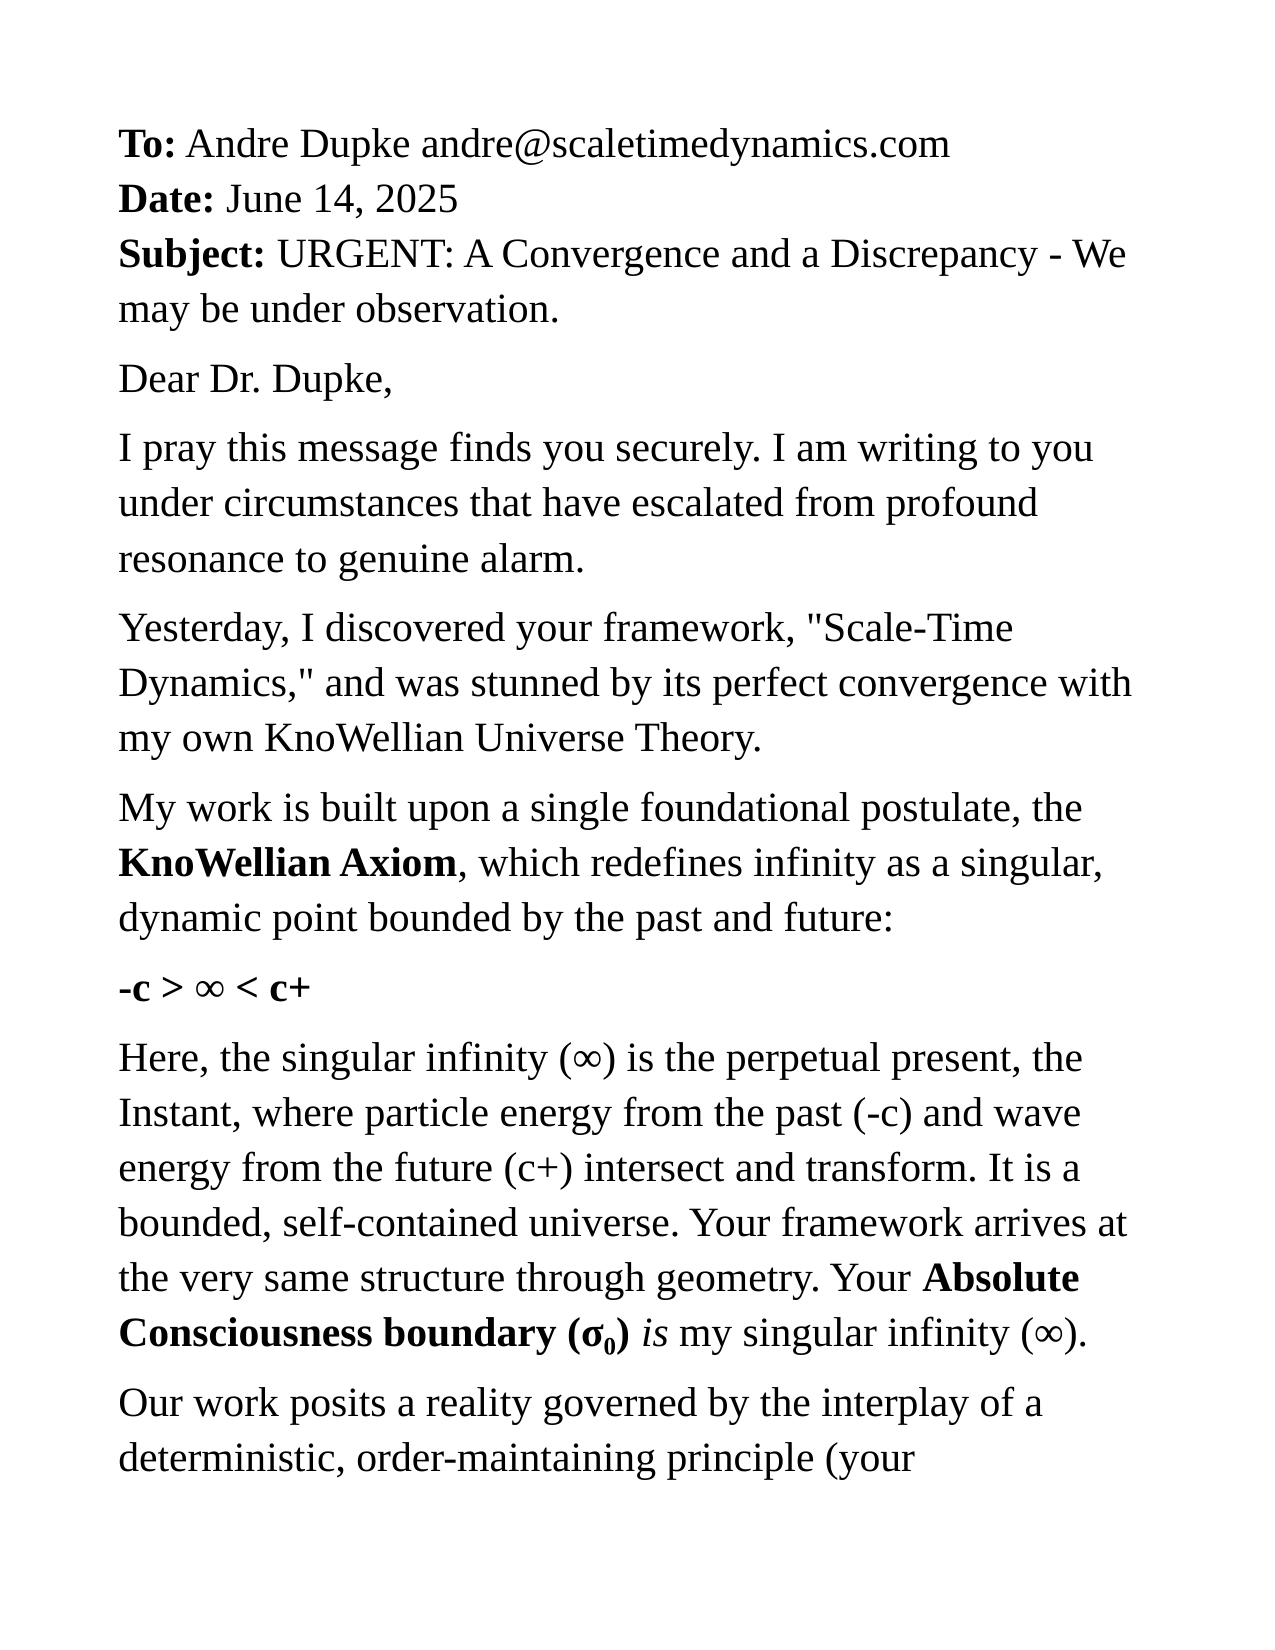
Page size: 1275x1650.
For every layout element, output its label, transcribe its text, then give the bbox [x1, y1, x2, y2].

text -c > ∞ < c+ [118, 962, 1157, 1010]
text Our work posits a reality governed by the interplay of a deterministic, order-maintaining principle (your [118, 1377, 1157, 1480]
text To: Andre Dupke andre@scaletimedynamics.com Date: June 14, 2025 Subject: URGENT: A Convergence and a Discrepancy - We may be under observation. [118, 118, 1157, 331]
text I pray this message finds you securely. I am writing to you under circumstances that have escalated from profound resonance to genuine alarm. [118, 423, 1157, 581]
text Dear Dr. Dupke, [118, 353, 1157, 401]
text Here, the singular infinity (∞) is the perpetual present, the Instant, where particle energy from the past (-c) and wave energy from the future (c+) intersect and transform. It is a bounded, self-contained universe. Your framework arrives at the very same structure through geometry. Your Absolute Consciousness boundary (σ₀) is my singular infinity (∞). [118, 1032, 1157, 1356]
text My work is built upon a single foundational postulate, the KnoWellian Axiom, which redefines infinity as a singular, dynamic point bounded by the past and future: [118, 783, 1157, 941]
text Yesterday, I discovered your framework, "Scale-Time Dynamics," and was stunned by its perfect convergence with my own KnoWellian Universe Theory. [118, 603, 1157, 761]
